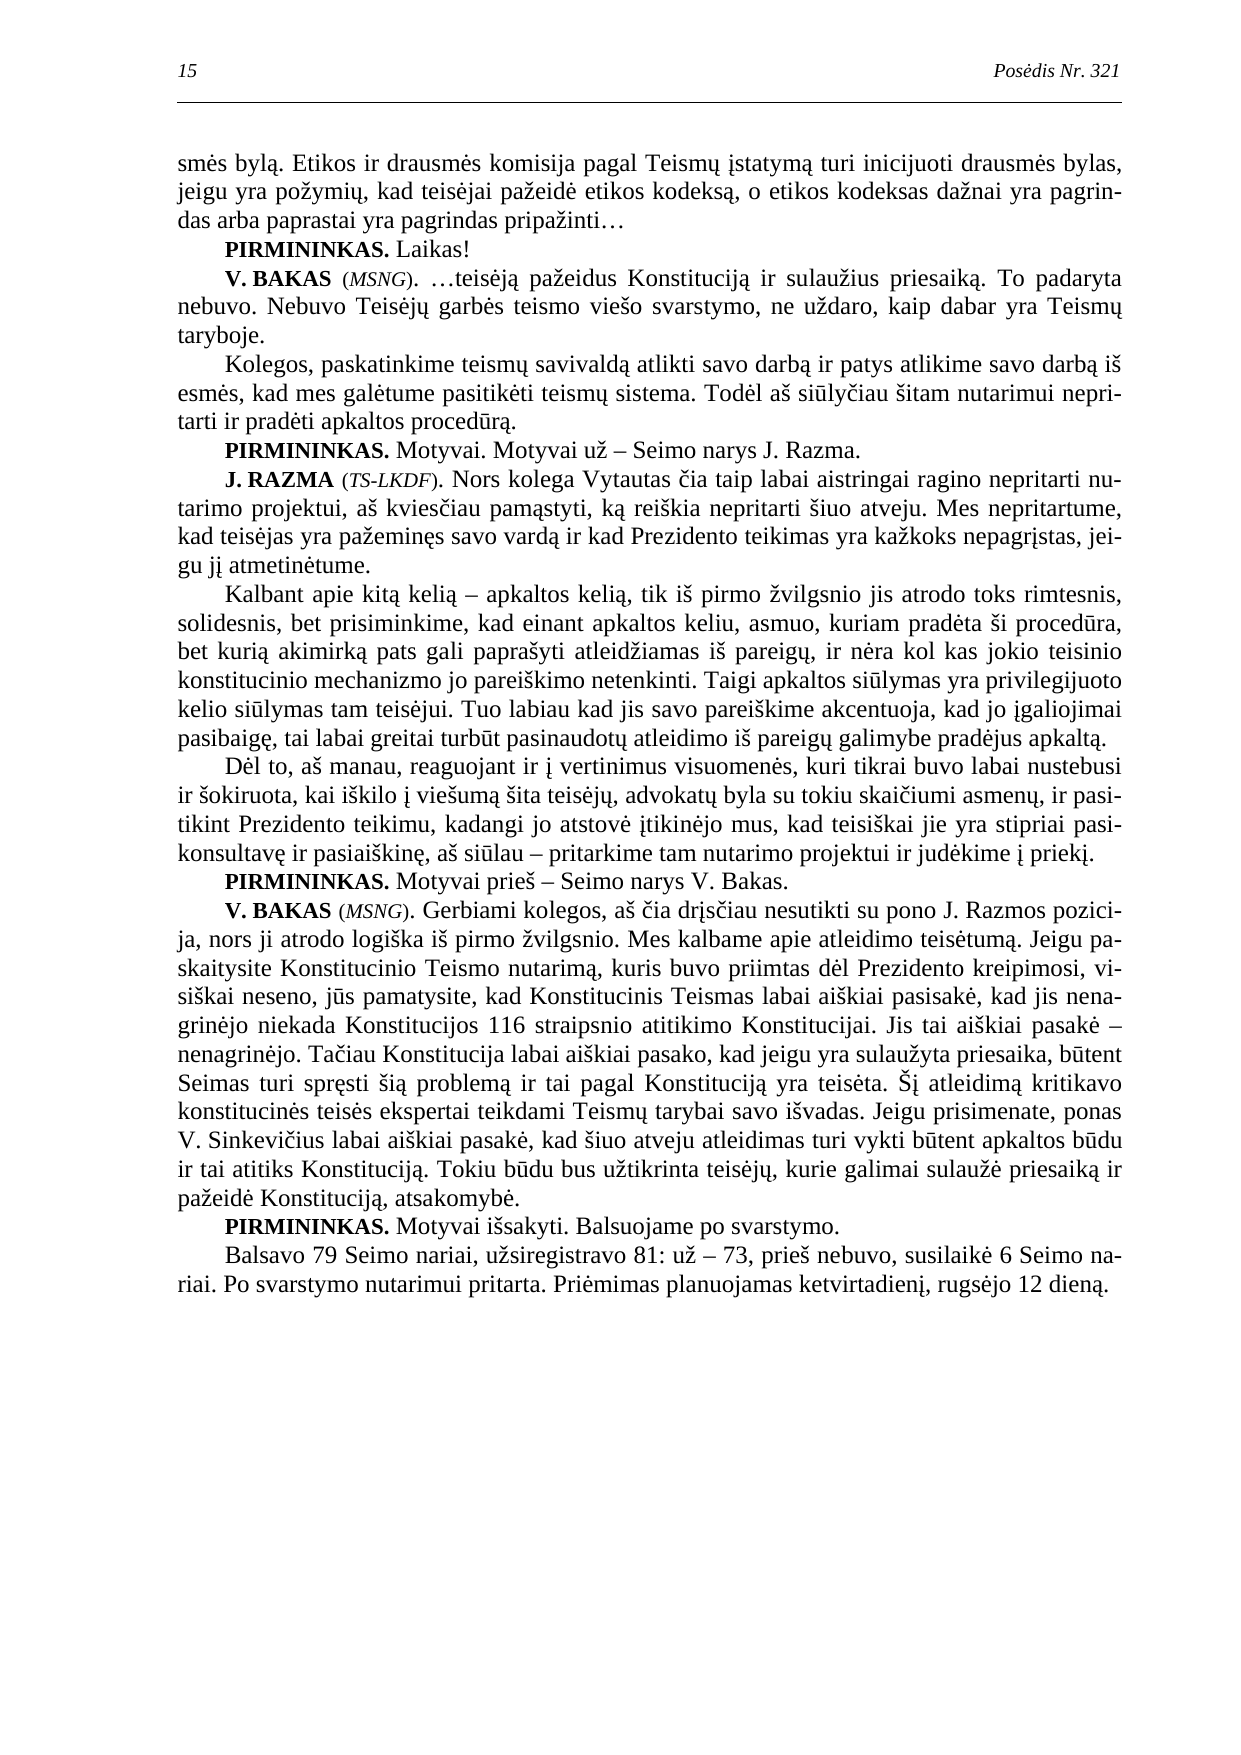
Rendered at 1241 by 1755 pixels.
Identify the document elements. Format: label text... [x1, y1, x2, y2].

text PIRMININKAS. Mo­ty­vai iš­sa­ky­ti. Bal­suo­ja­me po svars­ty­mo. [177, 1211, 1122, 1240]
text Kal­bant apie ki­tą ke­lią – ap­kal­tos ke­lią, tik iš pir­mo žvilgs­nio jis at­ro­do toks rim­tes­nis, so­li­des­nis, bet pri­si­min­ki­me, kad ei­nant ap­kal­tos ke­liu, as­muo, ku­riam pra­dė­ta ši pro­ce­dū­ra, bet ku­rią aki­mir­ką pats ga­li pa­pra­šy­ti at­lei­džia­mas iš pa­rei­gų, ir nė­ra kol kas jo­kio tei­si­nio kon­sti­tu­ci­nio me­cha­niz­mo jo pa­reiš­ki­mo ne­ten­kin­ti. Tai­gi ap­kal­tos siū­ly­mas yra pri­vi­le­gi­juo­to ke­lio siū­ly­mas tam tei­sė­jui. Tuo la­biau kad jis sa­vo pa­reiš­ki­me ak­cen­tuo­ja, kad jo įga­lio­ji­mai pa­si­bai­gę, tai la­bai grei­tai tur­būt pa­si­nau­do­tų at­lei­di­mo iš pa­rei­gų ga­li­my­be pra­dė­jus ap­kal­tą. [177, 579, 1122, 751]
text V. BAKAS (MSNG). …tei­sė­ją pa­žei­dus Kon­sti­tu­ci­ją ir su­lau­žius prie­sai­ką. To pa­da­ry­ta nebu­vo. Ne­bu­vo Tei­sė­jų gar­bės teis­mo vie­šo svars­ty­mo, ne už­da­ro, kaip da­bar yra Teis­mų tary­bo­je. [177, 263, 1122, 349]
text V. BAKAS (MSNG). Ger­bia­mi ko­le­gos, aš čia drįs­čiau ne­su­tik­ti su po­no J. Raz­mos po­zi­ci­ja, nors ji at­ro­do lo­giš­ka iš pir­mo žvilgs­nio. Mes kal­ba­me apie at­lei­di­mo tei­sė­tu­mą. Jei­gu pa­skai­ty­si­te Kon­sti­tu­ci­nio Teis­mo nu­ta­ri­mą, ku­ris bu­vo pri­im­tas dėl Pre­zi­den­to krei­pi­mo­si, vi­siš­kai ne­se­no, jūs pa­ma­ty­si­te, kad Kon­sti­tu­ci­nis Teis­mas la­bai aiš­kiai pa­si­sa­kė, kad jis ne­na­gri­nė­jo nie­ka­da Kon­sti­tu­ci­jos 116 straips­nio ati­ti­ki­mo Kon­sti­tu­ci­jai. Jis tai aiš­kiai pa­sa­kė – ne­nag­ri­nė­jo. Ta­čiau Kon­sti­tu­ci­ja la­bai aiš­kiai pa­sa­ko, kad jei­gu yra su­lau­žy­ta prie­sai­ka, bū­tent Sei­mas tu­ri spręs­ti šią pro­ble­mą ir tai pa­gal Kon­sti­tu­ci­ją yra tei­sė­ta. Šį at­lei­di­mą kri­ti­ka­vo kon­sti­tu­ci­nės tei­sės eks­per­tai teik­da­mi Teis­mų ta­ry­bai sa­vo iš­va­das. Jei­gu pri­si­me­na­te, po­nas V. Sin­ke­vi­čius la­bai aiš­kiai pa­sa­kė, kad šiuo at­ve­ju at­lei­di­mas tu­ri vyk­ti bū­tent ap­kal­tos bū­du ir tai ati­tiks Kon­sti­tu­ci­ją. To­kiu bū­du bus už­tik­rin­ta tei­sė­jų, ku­rie ga­li­mai su­lau­žė prie­sai­ką ir pa­žei­dė Kon­sti­tu­ci­ją, at­sa­ko­my­bė. [177, 895, 1122, 1211]
text PIRMININKAS. Mo­ty­vai prieš – Sei­mo na­rys V. Ba­kas. [177, 866, 1122, 895]
text Ko­le­gos, pa­ska­tin­ki­me teis­mų sa­vi­val­dą at­lik­ti sa­vo dar­bą ir pa­tys at­li­ki­me sa­vo dar­bą iš es­mės, kad mes ga­lė­tu­me pa­si­ti­kė­ti teis­mų sis­te­ma. To­dėl aš siū­ly­čiau ši­tam nu­ta­ri­mui ne­pri­tar­ti ir pra­dė­ti ap­kal­tos pro­ce­dū­rą. [177, 349, 1122, 435]
text Dėl to, aš ma­nau, re­a­guo­jant ir į ver­ti­ni­mus vi­suo­me­nės, ku­ri tik­rai bu­vo la­bai nu­ste­bu­si ir šo­ki­ruo­ta, kai iš­ki­lo į vie­šu­mą ši­ta tei­sė­jų, ad­vo­ka­tų by­la su to­kiu skai­čiu­mi as­me­nų, ir pa­si­ti­kint Pre­zi­den­to tei­ki­mu, ka­dan­gi jo at­sto­vė įti­ki­nė­jo mus, kad tei­siš­kai jie yra stip­riai pa­si­kon­sul­ta­vę ir pa­si­aiš­ki­nę, aš siū­lau – pri­tar­ki­me tam nu­ta­ri­mo pro­jek­tui ir ju­dė­ki­me į prie­kį. [177, 751, 1122, 866]
text Bal­sa­vo 79 Sei­mo na­riai, už­si­re­gist­ra­vo 81: už – 73, prieš ne­bu­vo, su­si­lai­kė 6 Sei­mo na­riai. Po svars­ty­mo nu­ta­ri­mui pri­tar­ta. Pri­ėmi­mas pla­nuo­ja­mas ket­vir­ta­die­nį, rug­sė­jo 12 die­ną. [177, 1240, 1122, 1298]
text J. RAZMA (TS-LKDF). Nors ko­le­ga Vy­tau­tas čia taip la­bai aist­rin­gai ra­gi­no ne­pri­tar­ti nu­ta­ri­mo pro­jek­tui, aš kvies­čiau pa­mąs­ty­ti, ką reiš­kia ne­pri­tar­ti šiuo at­ve­ju. Mes ne­pri­tar­tu­me, kad tei­sė­jas yra pa­že­mi­nęs sa­vo var­dą ir kad Pre­zi­den­to tei­ki­mas yra kaž­koks ne­pa­grįs­tas, jei­gu jį at­me­ti­nė­tu­me. [177, 464, 1122, 579]
text s­mės by­lą. Eti­kos ir draus­mės ko­mi­si­ja pa­gal Teis­mų įsta­ty­mą tu­ri ini­ci­juo­ti draus­mės by­las, jei­gu yra po­žy­mių, kad tei­sė­jai pa­žei­dė eti­kos ko­dek­są, o eti­kos ko­dek­sas daž­nai yra pa­grin­das ar­ba pa­pras­tai yra pa­grin­das pri­pa­žin­ti… [177, 148, 1122, 234]
text PIRMININKAS. Mo­ty­vai. Mo­ty­vai už – Sei­mo na­rys J. Raz­ma. [177, 435, 1122, 464]
text PIRMININKAS. Lai­kas! [177, 234, 1122, 263]
